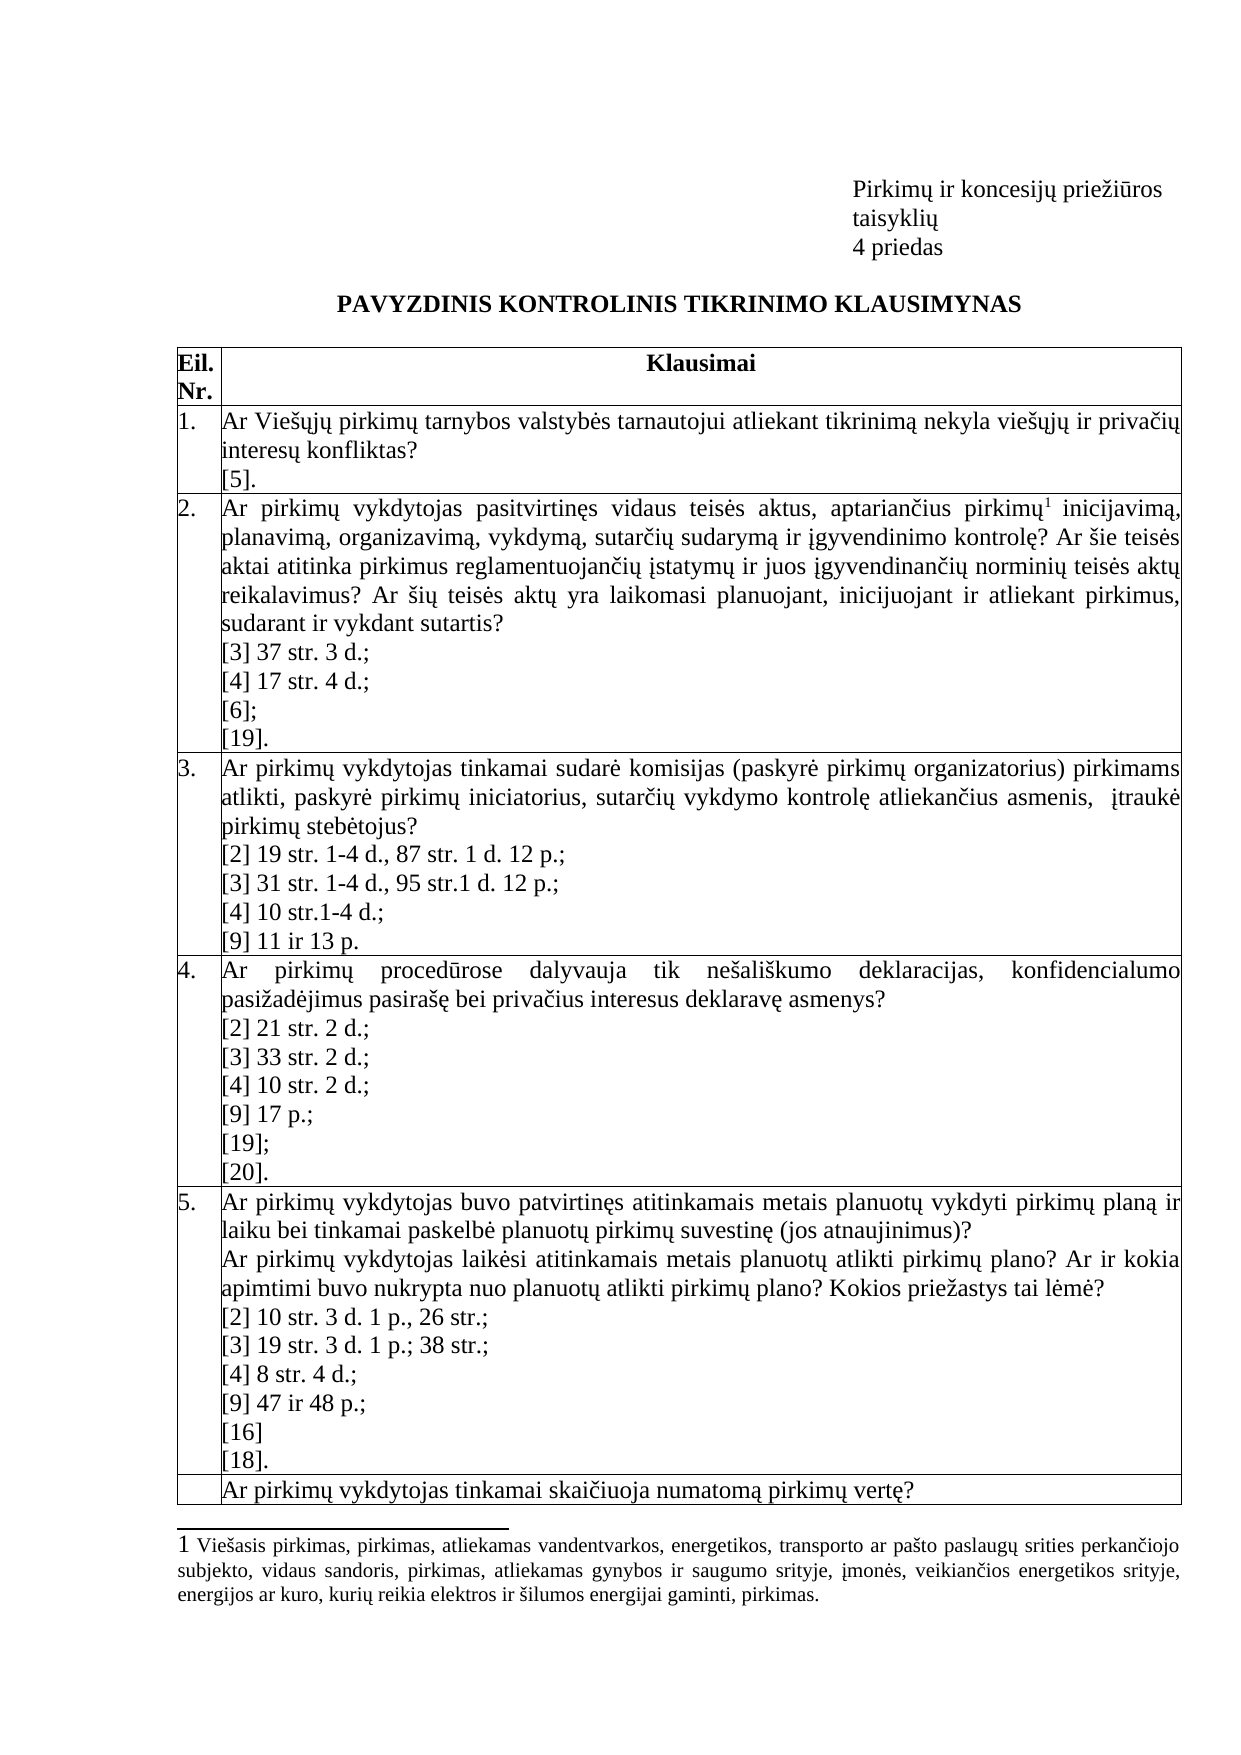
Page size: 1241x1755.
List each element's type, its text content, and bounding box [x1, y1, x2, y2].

table_cell 1. [178, 406, 221, 492]
table_header Klausimai [222, 348, 1181, 405]
table_cell Ar pirkimų vykdytojas tinkamai sudarė komisijas (paskyrė pirkimų organizatorius) pirkimams atlikti, paskyrė pirkimų iniciatorius, sutarčių vykdymo kontrolę atliekančius asmenis, įtraukė pirkimų stebėtojus? [2] 19 str. 1-4 d., 87 str. 1 d. 12 p.; [3] 31 str. 1-4 d., 95 str.1 d. 12 p.; [4] 10 str.1-4 d.; [9] 11 ir 13 p. [222, 753, 1181, 954]
table_cell 2. [178, 494, 221, 752]
table_cell Ar pirkimų vykdytojas pasitvirtinęs vidaus teisės aktus, aptariančius pirkimų inicijavimą, planavimą, organizavimą, vykdymą, sutarčių sudarymą ir įgyvendinimo kontrolę? Ar šie teisės aktai atitinka pirkimus reglamentuojančių įstatymų ir juos įgyvendinančių norminių teisės aktų reikalavimus? Ar šių teisės aktų yra laikomasi planuojant, inicijuojant ir atliekant pirkimus, sudarant ir vykdant sutartis? [3] 37 str. 3 d.; [4] 17 str. 4 d.; [6]; [19]. [222, 494, 1181, 752]
text PAVYZDINIS KONTROLINIS TIKRINIMO KLAUSIMYNAS [177, 289, 1181, 318]
table_cell 5. [178, 1187, 221, 1474]
text 4 priedas [852, 232, 1181, 260]
table_cell Ar Viešųjų pirkimų tarnybos valstybės tarnautojui atliekant tikrinimą nekyla viešųjų ir privačių interesų konfliktas? [5]. [222, 406, 1181, 492]
table_header Eil. Nr. [178, 348, 221, 405]
text Pirkimų ir koncesijų priežiūros [852, 174, 1181, 203]
table_cell 4. [178, 956, 221, 1186]
table_cell Ar pirkimų vykdytojas buvo patvirtinęs atitinkamais metais planuotų vykdyti pirkimų planą ir laiku bei tinkamai paskelbė planuotų pirkimų suvestinę (jos atnaujinimus)? Ar pirkimų vykdytojas laikėsi atitinkamais metais planuotų atlikti pirkimų plano? Ar ir kokia apimtimi buvo nukrypta nuo planuotų atlikti pirkimų plano? Kokios priežastys tai lėmė? [2] 10 str. 3 d. 1 p., 26 str.; [3] 19 str. 3 d. 1 p.; 38 str.; [4] 8 str. 4 d.; [9] 47 ir 48 p.; [16] [18]. [222, 1187, 1181, 1474]
table_cell [178, 1475, 221, 1504]
table_cell 3. [178, 753, 221, 954]
table_cell Ar pirkimų vykdytojas tinkamai skaičiuoja numatomą pirkimų vertę? [222, 1475, 1181, 1504]
table_cell Ar pirkimų procedūrose dalyvauja tik nešališkumo deklaracijas, konfidencialumo pasižadėjimus pasirašę bei privačius interesus deklaravę asmenys? [2] 21 str. 2 d.; [3] 33 str. 2 d.; [4] 10 str. 2 d.; [9] 17 p.; [19]; [20]. [222, 956, 1181, 1186]
text taisyklių [852, 203, 1181, 232]
